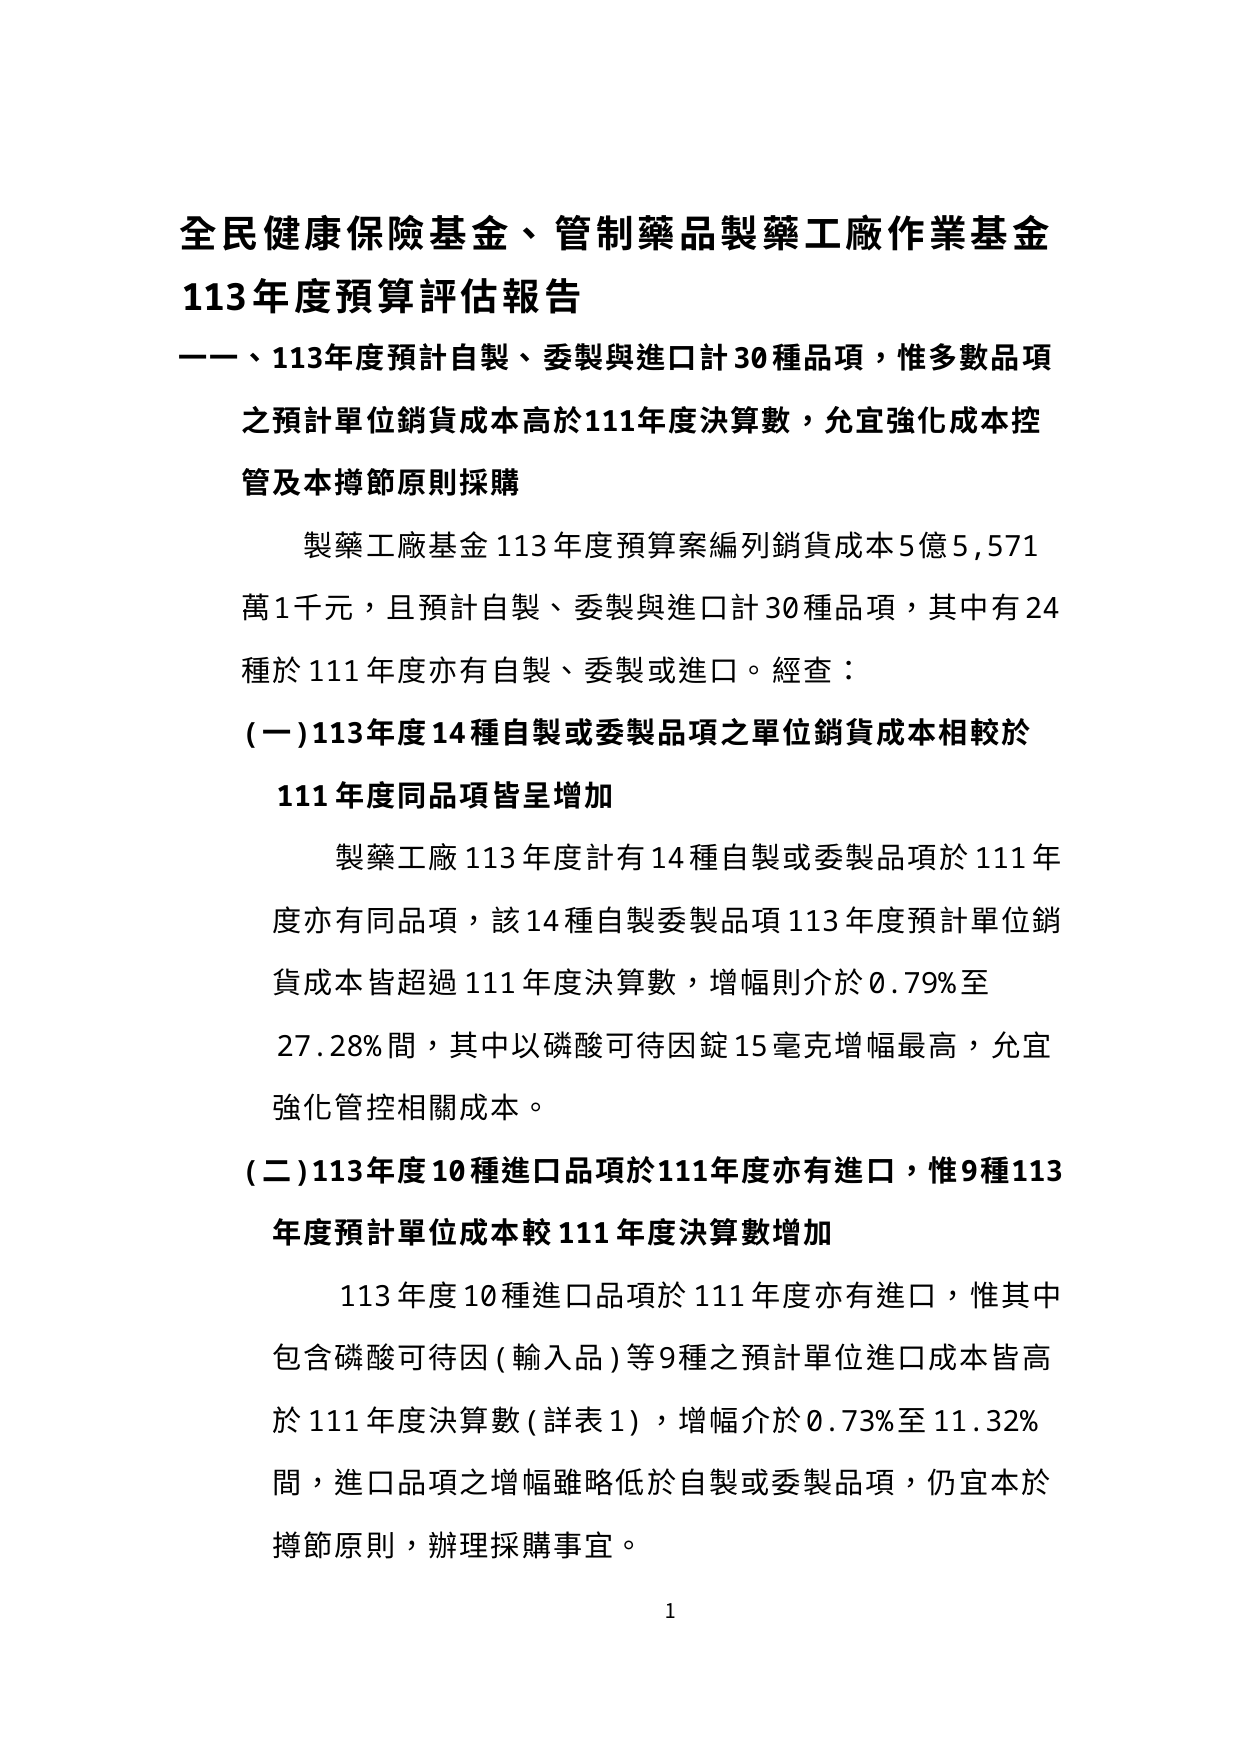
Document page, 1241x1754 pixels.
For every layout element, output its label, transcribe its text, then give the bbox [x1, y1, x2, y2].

text (一)113年度14種自製或委製品項之單位銷貨成本相較於111年度同品項皆呈增加 [236, 689, 1063, 814]
text 全民健康保險基金、管制藥品製藥工廠作業基金113年度預算評估報告 [177, 189, 1063, 314]
text 一一、113年度預計自製、委製與進口計30種品項，惟多數品項之預計單位銷貨成本高於111年度決算數，允宜強化成本控管及本撙節原則採購 [177, 314, 1063, 502]
text 113年度10種進口品項於111年度亦有進口，惟其中包含磷酸可待因(輸入品)等9種之預計單位進口成本皆高於111年度決算數(詳表1)，增幅介於0.73%至11.32%間，進口品項之增幅雖略低於自製或委製品項，仍宜本於撙節原則，辦理採購事宜。 [266, 1252, 1063, 1564]
text 製藥工廠基金113年度預算案編列銷貨成本5億5,571萬1千元，且預計自製、委製與進口計30種品項，其中有24種於111年度亦有自製、委製或進口。經查： [236, 502, 1063, 689]
text 製藥工廠113年度計有14種自製或委製品項於111年度亦有同品項，該14種自製委製品項113年度預計單位銷貨成本皆超過111年度決算數，增幅則介於0.79%至27.28%間，其中以磷酸可待因錠15毫克增幅最高，允宜強化管控相關成本。 [266, 814, 1063, 1127]
text (二)113年度10種進口品項於111年度亦有進口，惟9種113年度預計單位成本較111年度決算數增加 [236, 1127, 1063, 1252]
